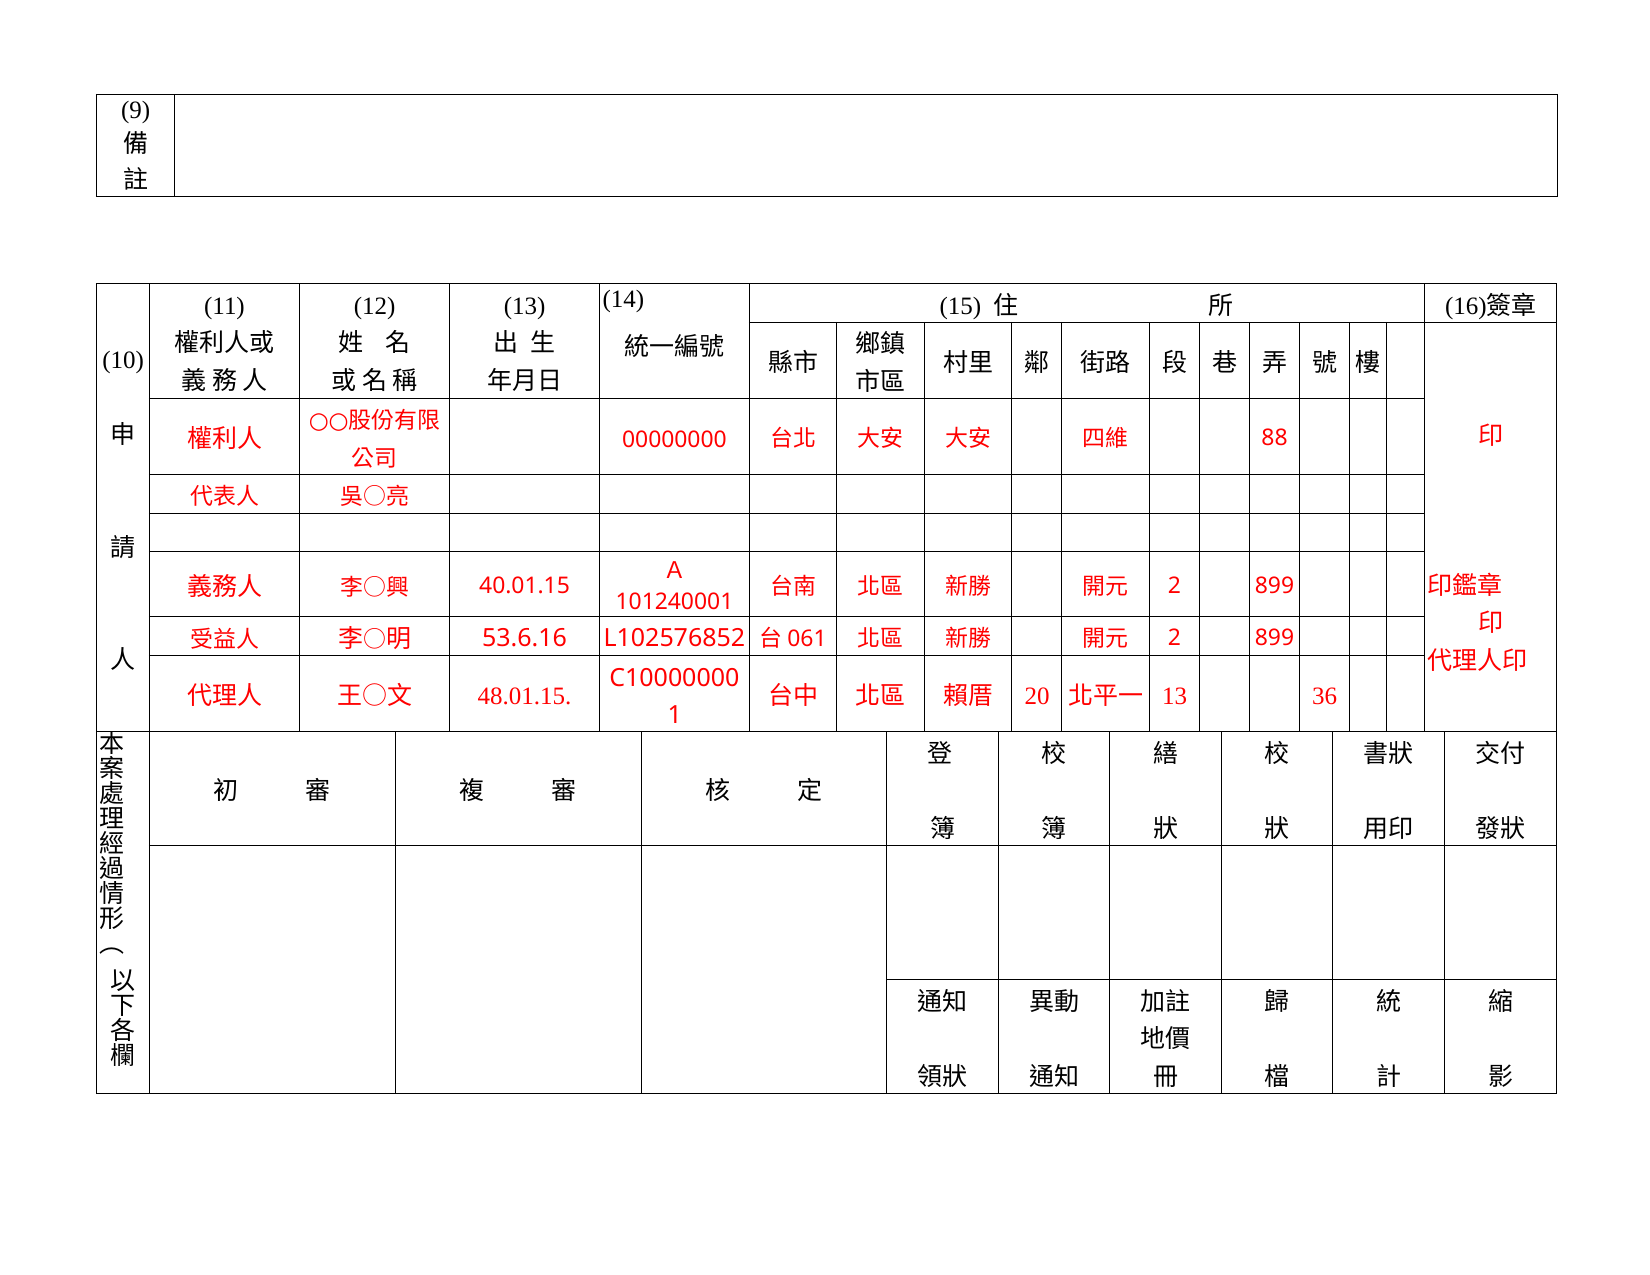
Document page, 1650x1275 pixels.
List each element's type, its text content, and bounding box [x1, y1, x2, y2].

table_cell 北區 [837, 617, 924, 655]
table_cell [1300, 514, 1349, 551]
table_cell 登 簿 [887, 732, 998, 844]
table_header (12) 姓 名 或 名 稱 [300, 284, 449, 398]
table_header (11) 權利人或 義 務 人 [150, 284, 299, 398]
table_cell 開元 [1062, 552, 1149, 616]
table_cell [175, 95, 1557, 196]
table_cell [150, 846, 395, 1092]
table_cell [1387, 552, 1424, 616]
table_cell 899 [1250, 617, 1299, 655]
table_cell 校 狀 [1222, 732, 1332, 844]
table_cell [1387, 323, 1424, 398]
table_cell [1012, 514, 1061, 551]
table_cell 2 [1150, 617, 1199, 655]
table_cell [1200, 514, 1249, 551]
table_cell 核 定 [642, 732, 886, 844]
table_cell 36 [1300, 656, 1349, 731]
table_cell 受益人 [150, 617, 299, 655]
table_cell 村里 [925, 323, 1011, 398]
table_cell [1012, 475, 1061, 512]
table_cell [1445, 846, 1556, 979]
table_cell 通知 領狀 [887, 980, 998, 1092]
table_cell (9) 備 註 [97, 95, 174, 196]
table_cell 台北 [750, 399, 836, 474]
table_header (13) 出 生 年月日 [450, 284, 599, 398]
table_cell 李○明 [300, 617, 449, 655]
table_cell [1250, 656, 1299, 731]
table_cell 縮 影 [1445, 980, 1556, 1092]
table_cell [925, 475, 1011, 512]
table_cell [1062, 514, 1149, 551]
table_cell [887, 846, 998, 979]
table_cell 統 計 [1333, 980, 1444, 1092]
table_cell 校 簿 [999, 732, 1109, 844]
table_cell 義務人 [150, 552, 299, 616]
table_cell Ａ101240001 [600, 552, 749, 616]
table_cell [1350, 617, 1386, 655]
table_cell 代理人 [150, 656, 299, 731]
table_cell [1200, 399, 1249, 474]
table_cell [1387, 514, 1424, 551]
table_cell [1350, 656, 1386, 731]
table_cell [750, 475, 836, 512]
table_cell [1350, 552, 1386, 616]
table_cell 本案處理經過情形︵ 以下各 欄 申請人請勿填寫︶ [97, 732, 149, 1092]
table_cell 899 [1250, 552, 1299, 616]
table_cell [1350, 514, 1386, 551]
table_cell 異動 通知 [999, 980, 1109, 1092]
table_cell L102576852 [600, 617, 749, 655]
table_cell 歸 檔 [1222, 980, 1332, 1092]
table_cell [642, 846, 886, 1092]
table_cell 巷 [1200, 323, 1249, 398]
table_cell 代表人 [150, 475, 299, 512]
table_cell 開元 [1062, 617, 1149, 655]
table_cell 號 [1300, 323, 1349, 398]
table_cell [1150, 475, 1199, 512]
table_cell [600, 475, 749, 512]
table_cell 複 審 [396, 732, 641, 844]
table_cell [300, 514, 449, 551]
table_cell [1387, 617, 1424, 655]
table_cell 88 [1250, 399, 1299, 474]
table_cell [1387, 475, 1424, 512]
table_cell [1300, 617, 1349, 655]
table_cell 北區 [837, 656, 924, 731]
table_cell 40.01.15 [450, 552, 599, 616]
table_header (14) 統一編號 [600, 284, 749, 398]
table_cell [1200, 617, 1249, 655]
table_cell [600, 514, 749, 551]
table_header (10) 申 請 人 [97, 284, 149, 731]
table_cell 鄉鎮 市區 [837, 323, 924, 398]
table_cell 弄 [1250, 323, 1299, 398]
table_cell [1062, 475, 1149, 512]
table_cell [1110, 846, 1221, 979]
table_cell 北區 [837, 552, 924, 616]
table_cell 00000000 [600, 399, 749, 474]
table_cell 縣市 [750, 323, 836, 398]
table_cell 台061 [750, 617, 836, 655]
table_cell [1200, 475, 1249, 512]
table_cell 大安 [837, 399, 924, 474]
table_cell [1150, 399, 1199, 474]
table_cell 大安 [925, 399, 1011, 474]
table_cell [750, 514, 836, 551]
table_cell [837, 475, 924, 512]
table_cell 書狀 用印 [1333, 732, 1444, 844]
table_cell [1012, 552, 1061, 616]
table_cell [1387, 656, 1424, 731]
table_cell [1012, 399, 1061, 474]
table_cell 吳○亮 [300, 475, 449, 512]
table_cell [1300, 552, 1349, 616]
table_cell 新勝 [925, 552, 1011, 616]
table_cell [1300, 399, 1349, 474]
table_cell [1350, 399, 1386, 474]
table_cell 交付 發狀 [1445, 732, 1556, 844]
table_cell 段 [1150, 323, 1199, 398]
table_cell 新勝 [925, 617, 1011, 655]
table_cell [1222, 846, 1332, 979]
table_cell [450, 514, 599, 551]
table_cell 48.01.15. [450, 656, 599, 731]
table_cell 李○興 [300, 552, 449, 616]
table_cell [1150, 514, 1199, 551]
table_cell [1012, 617, 1061, 655]
table_cell [1300, 475, 1349, 512]
table_cell 印 印鑑章 印 代理人印 [1425, 323, 1556, 731]
table_cell [450, 399, 599, 474]
table_cell 加註 地價 冊 [1110, 980, 1221, 1092]
table_cell [1350, 475, 1386, 512]
table_cell ○○股份有限公司 [300, 399, 449, 474]
table_cell 初 審 [150, 732, 395, 844]
table_header (15) 住 所 [750, 284, 1424, 322]
table_cell [1250, 475, 1299, 512]
table_cell [1387, 399, 1424, 474]
table_cell [450, 475, 599, 512]
table_cell 20 [1012, 656, 1061, 731]
table_cell 繕 狀 [1110, 732, 1221, 844]
table_cell 北平一 [1062, 656, 1149, 731]
table_cell [1200, 552, 1249, 616]
table_cell [150, 514, 299, 551]
table_cell C100000001 [600, 656, 749, 731]
table_cell [1333, 846, 1444, 979]
table_cell [396, 846, 641, 1092]
table_cell 2 [1150, 552, 1199, 616]
table_cell [1200, 656, 1249, 731]
table_cell [999, 846, 1109, 979]
table_cell 台中 [750, 656, 836, 731]
table_header (16)簽章 [1425, 284, 1556, 322]
table_cell 權利人 [150, 399, 299, 474]
table_cell [837, 514, 924, 551]
table_cell 樓 [1350, 323, 1386, 398]
table_cell 台南 [750, 552, 836, 616]
table_cell [925, 514, 1011, 551]
table_cell [1250, 514, 1299, 551]
table_cell 53.6.16 [450, 617, 599, 655]
table_cell 四維 [1062, 399, 1149, 474]
table_cell 13 [1150, 656, 1199, 731]
table_cell 鄰 [1012, 323, 1061, 398]
table_cell 王○文 [300, 656, 449, 731]
table_cell 賴厝 [925, 656, 1011, 731]
table_cell 街路 [1062, 323, 1149, 398]
